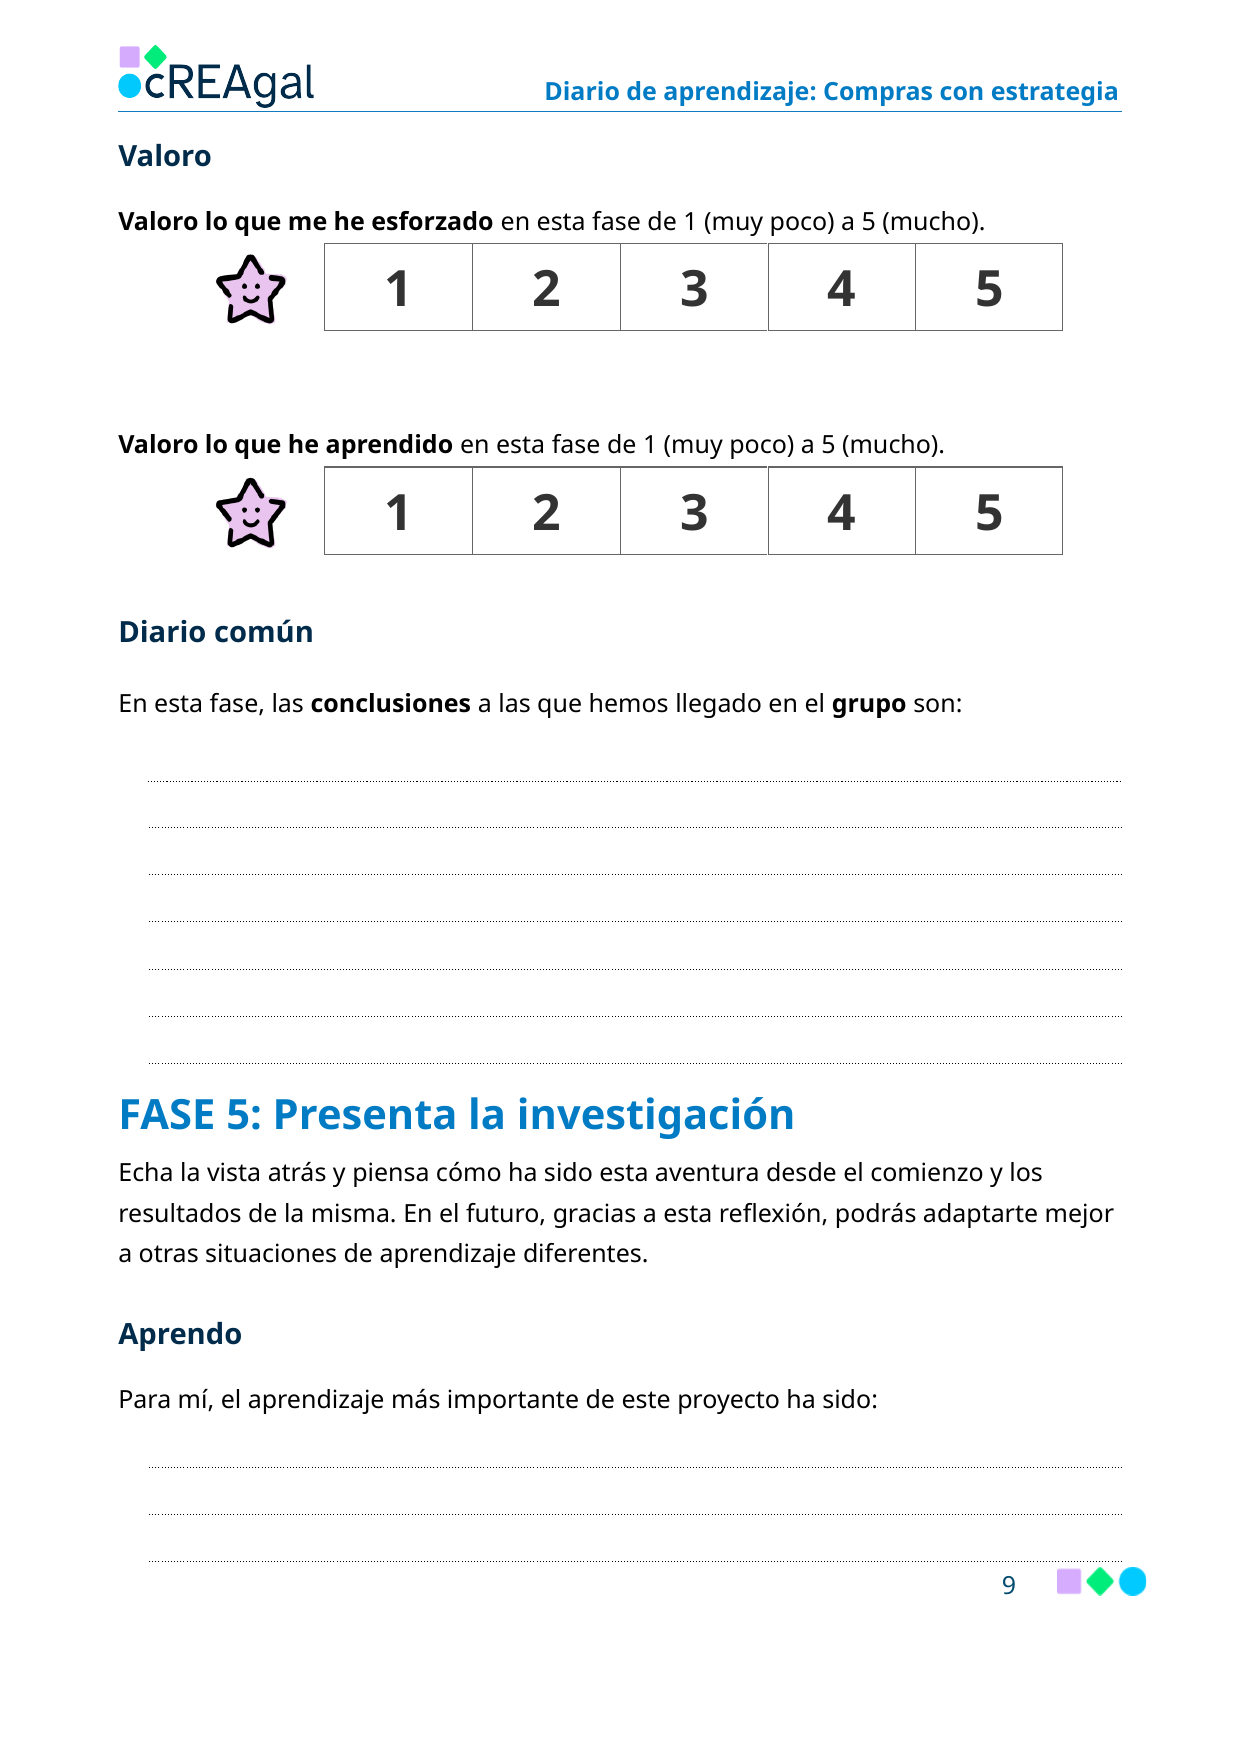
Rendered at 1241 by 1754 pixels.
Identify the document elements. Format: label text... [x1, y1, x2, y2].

table_header [177, 243, 324, 331]
table_header 1 [325, 468, 472, 554]
table_cell [148, 1017, 1122, 1064]
table_header 2 [473, 468, 620, 554]
text Valoro lo que me he esforzado en esta fase de 1 (muy poco) a 5 (mucho). [118, 204, 1122, 238]
text Valoro lo que he aprendido en esta fase de 1 (muy poco) a 5 (mucho). [118, 427, 1122, 461]
table_header [177, 466, 324, 555]
table_header 5 [916, 244, 1062, 330]
picture [1057, 1567, 1130, 1596]
table_cell [148, 923, 1122, 970]
table_header 3 [621, 468, 767, 554]
subtitle FASE 5: Presenta la investigación [118, 1085, 1122, 1142]
subtitle Valoro [118, 135, 1122, 175]
table_cell [148, 1468, 1122, 1515]
table_header 3 [621, 244, 767, 330]
table_header [148, 781, 1122, 828]
table_header 2 [473, 244, 620, 330]
table_header 1 [325, 244, 472, 330]
table_header 4 [769, 244, 915, 330]
table_cell [148, 1515, 1122, 1562]
table_cell [148, 875, 1122, 922]
picture [118, 45, 314, 108]
subtitle Aprendo [118, 1314, 1122, 1353]
picture [1137, 1567, 1147, 1578]
text Para mí, el aprendizaje más importante de este proyecto ha sido: [118, 1381, 1122, 1416]
text Echa la vista atrás y piensa cómo ha sido esta aventura desde el comienzo y los resultados de la misma. En el futuro, gracias a esta reflexión, podrás adaptarte mejor a otras situaciones de aprendizaje diferentes. [118, 1154, 1122, 1270]
picture [208, 248, 293, 329]
table_cell [148, 828, 1122, 875]
picture [1136, 1584, 1147, 1596]
table_header 5 [916, 468, 1062, 554]
subtitle Diario común [118, 611, 1122, 651]
table_cell [148, 970, 1122, 1017]
table_header [148, 1421, 1122, 1468]
table_header 4 [769, 468, 915, 554]
text En esta fase, las conclusiones a las que hemos llegado en el grupo son: [118, 686, 1122, 720]
picture [208, 472, 293, 553]
